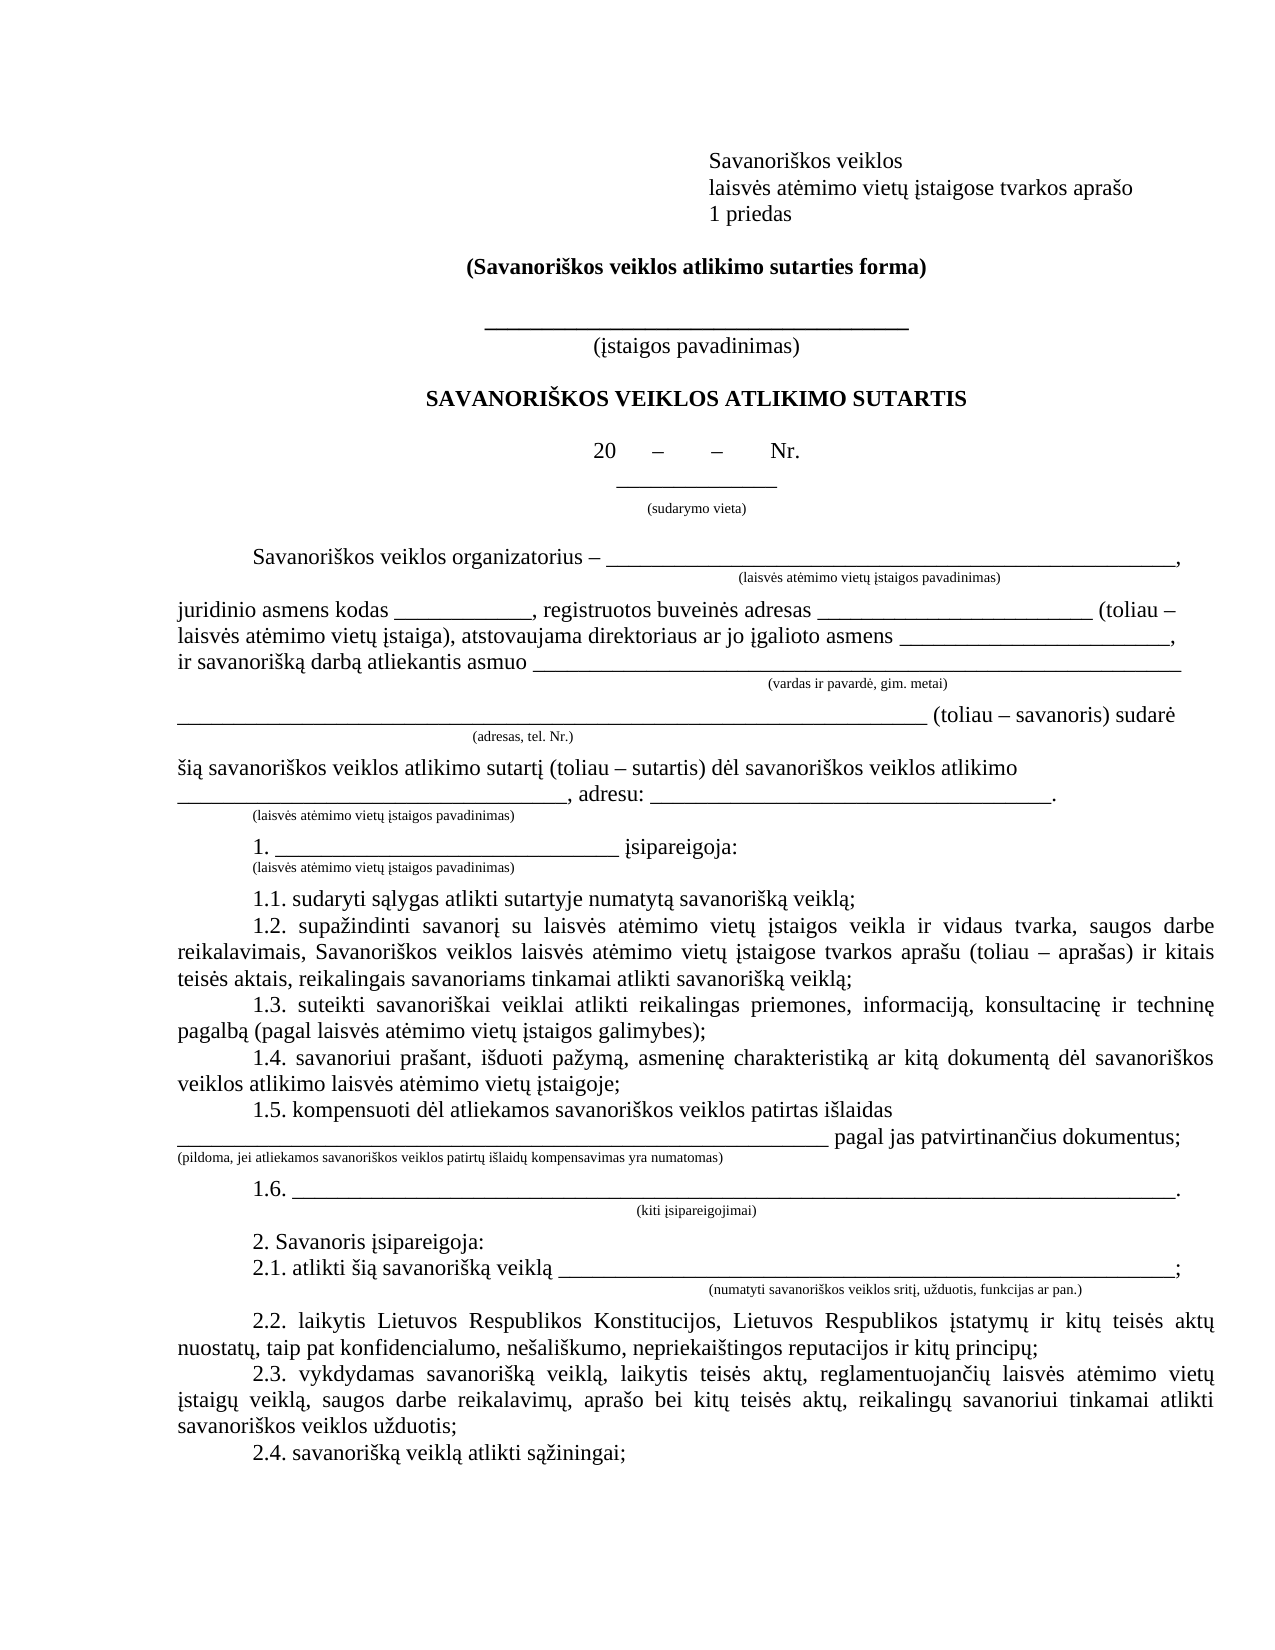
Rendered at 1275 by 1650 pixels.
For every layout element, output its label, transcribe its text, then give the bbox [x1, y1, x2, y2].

text pagal jas patvirtinančius dokumentus; [177, 1123, 1216, 1149]
text Savanoriškos veiklos organizatorius – , [177, 543, 1216, 569]
text __________________________________, adresu: ___________________________________. [177, 780, 1216, 806]
text 1. ______________________________ įsipareigoja: [177, 833, 1216, 859]
text (pildoma, jei atliekamos savanoriškos veiklos patirtų išlaidų kompensavimas yra numatomas) [177, 1149, 1216, 1175]
text 2. Savanoris įsipareigoja: [177, 1228, 1216, 1254]
text 1.4. savanoriui prašant, išduoti pažymą, asmeninę charakteristiką ar kitą dokumentą dėl savanoriškos veiklos atlikimo laisvės atėmimo vietų įstaigoje; [177, 1044, 1216, 1096]
text (Savanoriškos veiklos atlikimo sutarties forma) [177, 253, 1216, 279]
text SAVANORIŠKOS VEIKLOS ATLIKIMO SUTARTIS [177, 385, 1216, 411]
text 1.6. . [177, 1175, 1216, 1202]
text 1 priedas [709, 200, 1216, 227]
text 1.5. kompensuoti dėl atliekamos savanoriškos veiklos patirtas išlaidas [177, 1096, 1216, 1123]
text juridinio asmens kodas ____________, registruotos buveinės adresas (toliau – [177, 596, 1216, 622]
text (toliau – savanoris) sudarė [177, 701, 1216, 727]
text (laisvės atėmimo vietų įstaigos pavadinimas) [177, 806, 1216, 833]
text ir savanorišką darbą atliekantis asmuo [177, 648, 1216, 675]
text 2.3. vykdydamas savanorišką veiklą, laikytis teisės aktų, reglamentuojančių laisvės atėmimo vietų įstaigų veiklą, saugos darbe reikalavimų, aprašo bei kitų teisės aktų, reikalingų savanoriui tinkamai atlikti savanoriškos veiklos užduotis; [177, 1360, 1216, 1439]
text laisvės atėmimo vietų įstaigose tvarkos aprašo [709, 174, 1216, 200]
text (numatyti savanoriškos veiklos sritį, užduotis, funkcijas ar pan.) [177, 1281, 1216, 1307]
text 1.2. supažindinti savanorį su laisvės atėmimo vietų įstaigos veikla ir vidaus tvarka, saugos darbe reikalavimais, Savanoriškos veiklos laisvės atėmimo vietų įstaigose tvarkos aprašu (toliau – aprašas) ir kitais teisės aktais, reikalingais savanoriams tinkamai atlikti savanorišką veiklą; [177, 912, 1216, 991]
text (laisvės atėmimo vietų įstaigos pavadinimas) [177, 859, 1216, 886]
text 2.1. atlikti šią savanorišką veiklą ; [177, 1254, 1216, 1281]
text Savanoriškos veiklos [709, 148, 1216, 174]
text ______________ [177, 464, 1216, 490]
text (laisvės atėmimo vietų įstaigos pavadinimas) [177, 569, 1216, 596]
text šią savanoriškos veiklos atlikimo sutartį (toliau – sutartis) dėl savanoriškos veiklos atlikimo [177, 754, 1216, 780]
text (kiti įsipareigojimai) [177, 1202, 1216, 1228]
text laisvės atėmimo vietų įstaiga), atstovaujama direktoriaus ar jo įgalioto asmens , [177, 622, 1216, 648]
text (adresas, tel. Nr.) [177, 727, 1216, 754]
text _____________________________________ [177, 306, 1216, 332]
text 1.3. suteikti savanoriškai veiklai atlikti reikalingas priemones, informaciją, konsultacinę ir techninę pagalbą (pagal laisvės atėmimo vietų įstaigos galimybes); [177, 991, 1216, 1044]
text 20 – – Nr. [177, 437, 1216, 464]
text (sudarymo vieta) [177, 490, 1216, 517]
text (vardas ir pavardė, gim. metai) [177, 675, 1216, 701]
text 2.2. laikytis Lietuvos Respublikos Konstitucijos, Lietuvos Respublikos įstatymų ir kitų teisės aktų nuostatų, taip pat konfidencialumo, nešališkumo, nepriekaištingos reputacijos ir kitų principų; [177, 1307, 1216, 1360]
text (įstaigos pavadinimas) [177, 332, 1216, 358]
text 2.4. savanorišką veiklą atlikti sąžiningai; [177, 1439, 1216, 1465]
text 1.1. sudaryti sąlygas atlikti sutartyje numatytą savanorišką veiklą; [177, 886, 1216, 912]
